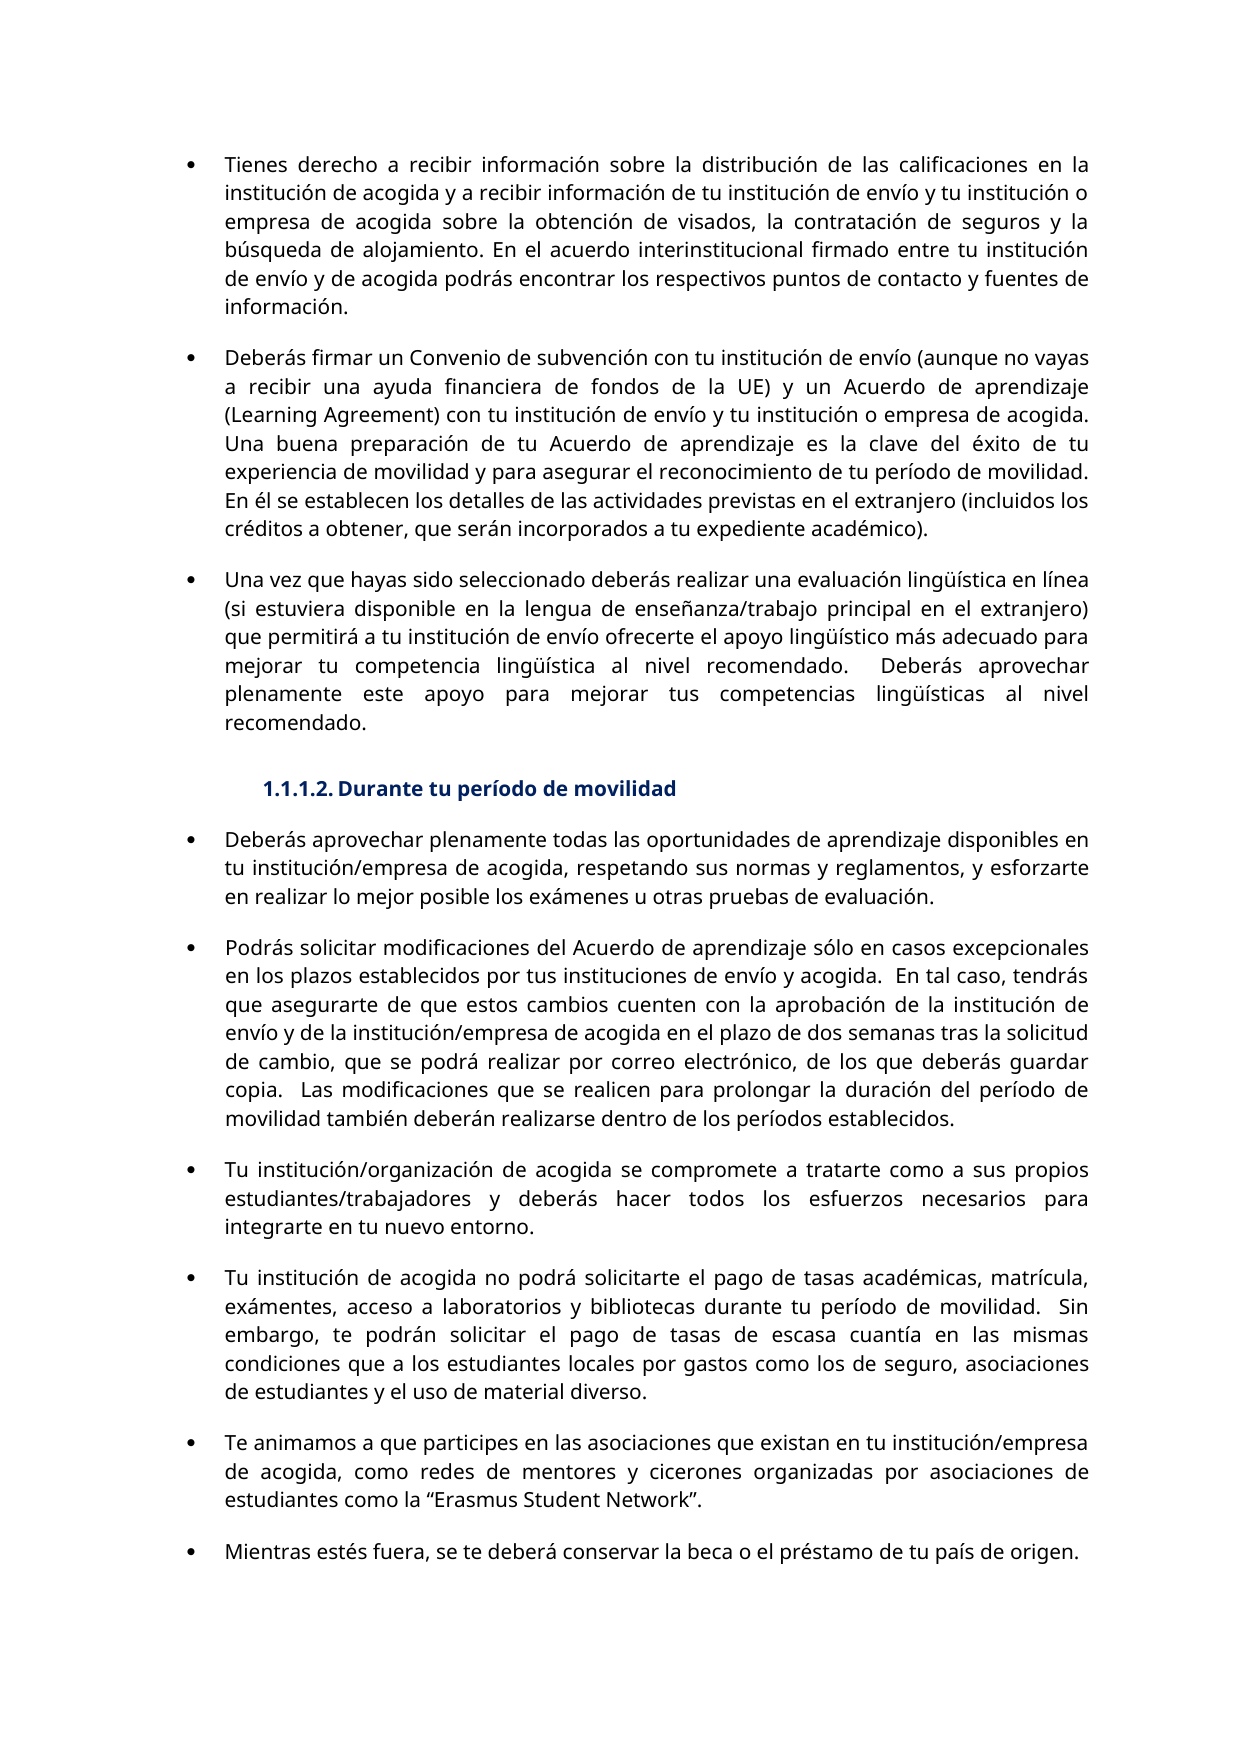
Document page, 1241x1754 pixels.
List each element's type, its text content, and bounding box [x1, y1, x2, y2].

list Tienes derecho a recibir información sobre la distribución de las calificaciones en la institución de acogida y a recibir información de tu institución de envío y tu institución o empresa de acogida sobre la obtención de visados, la contratación de seguros y la búsqueda de alojamiento. En el acuerdo interinstitucional firmado entre tu institución de envío y de acogida podrás encontrar los respectivos puntos de contacto y fuentes de información. [187, 150, 1090, 321]
list Deberás firmar un Convenio de subvención con tu institución de envío (aunque no vayas a recibir una ayuda financiera de fondos de la UE) y un Acuerdo de aprendizaje (Learning Agreement) con tu institución de envío y tu institución o empresa de acogida. Una buena preparación de tu Acuerdo de aprendizaje es la clave del éxito de tu experiencia de movilidad y para asegurar el reconocimiento de tu período de movilidad. En él se establecen los detalles de las actividades previstas en el extranjero (incluidos los créditos a obtener, que serán incorporados a tu expediente académico). [187, 343, 1090, 543]
list Deberás aprovechar plenamente todas las oportunidades de aprendizaje disponibles en tu institución/empresa de acogida, respetando sus normas y reglamentos, y esforzarte en realizar lo mejor posible los exámenes u otras pruebas de evaluación. [187, 825, 1090, 910]
subtitle Durante tu período de movilidad [262, 774, 1090, 802]
list Tu institución de acogida no podrá solicitarte el pago de tasas académicas, matrícula, exámentes, acceso a laboratorios y bibliotecas durante tu período de movilidad. Sin embargo, te podrán solicitar el pago de tasas de escasa cuantía en las mismas condiciones que a los estudiantes locales por gastos como los de seguro, asociaciones de estudiantes y el uso de material diverso. [187, 1263, 1090, 1406]
list Una vez que hayas sido seleccionado deberás realizar una evaluación lingüística en línea (si estuviera disponible en la lengua de enseñanza/trabajo principal en el extranjero) que permitirá a tu institución de envío ofrecerte el apoyo lingüístico más adecuado para mejorar tu competencia lingüística al nivel recomendado. Deberás aprovechar plenamente este apoyo para mejorar tus competencias lingüísticas al nivel recomendado. [187, 566, 1090, 736]
list Mientras estés fuera, se te deberá conservar la beca o el préstamo de tu país de origen. [187, 1537, 1090, 1565]
list Tu institución/organización de acogida se compromete a tratarte como a sus propios estudiantes/trabajadores y deberás hacer todos los esfuerzos necesarios para integrarte en tu nuevo entorno. [187, 1155, 1090, 1241]
list Te animamos a que participes en las asociaciones que existan en tu institución/empresa de acogida, como redes de mentores y cicerones organizadas por asociaciones de estudiantes como la “Erasmus Student Network”. [187, 1428, 1090, 1514]
list Podrás solicitar modificaciones del Acuerdo de aprendizaje sólo en casos excepcionales en los plazos establecidos por tus instituciones de envío y acogida. En tal caso, tendrás que asegurarte de que estos cambios cuenten con la aprobación de la institución de envío y de la institución/empresa de acogida en el plazo de dos semanas tras la solicitud de cambio, que se podrá realizar por correo electrónico, de los que deberás guardar copia. Las modificaciones que se realicen para prolongar la duración del período de movilidad también deberán realizarse dentro de los períodos establecidos. [187, 933, 1090, 1132]
